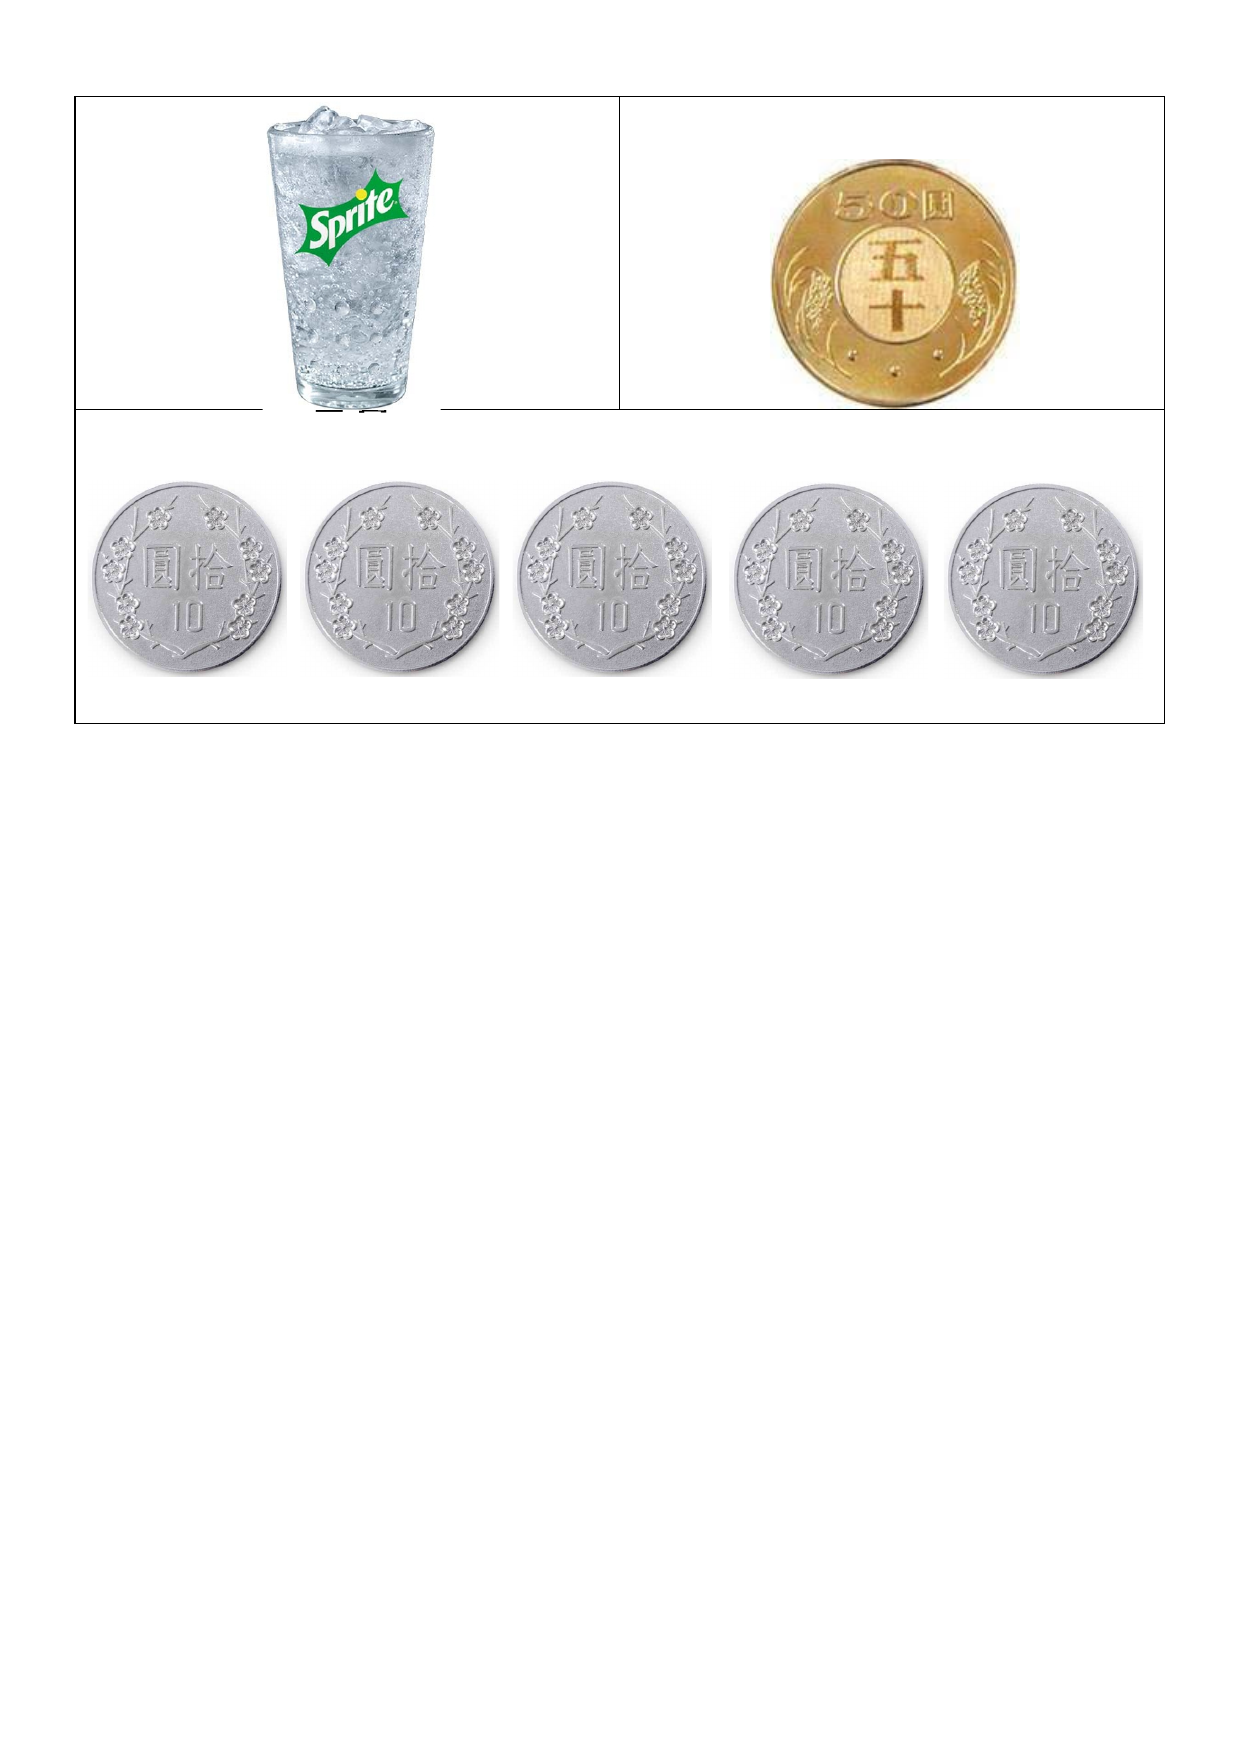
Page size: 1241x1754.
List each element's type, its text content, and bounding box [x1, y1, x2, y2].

table_cell [620, 97, 1164, 409]
table_cell 雪碧 [76, 97, 619, 409]
table_cell [76, 410, 1164, 723]
